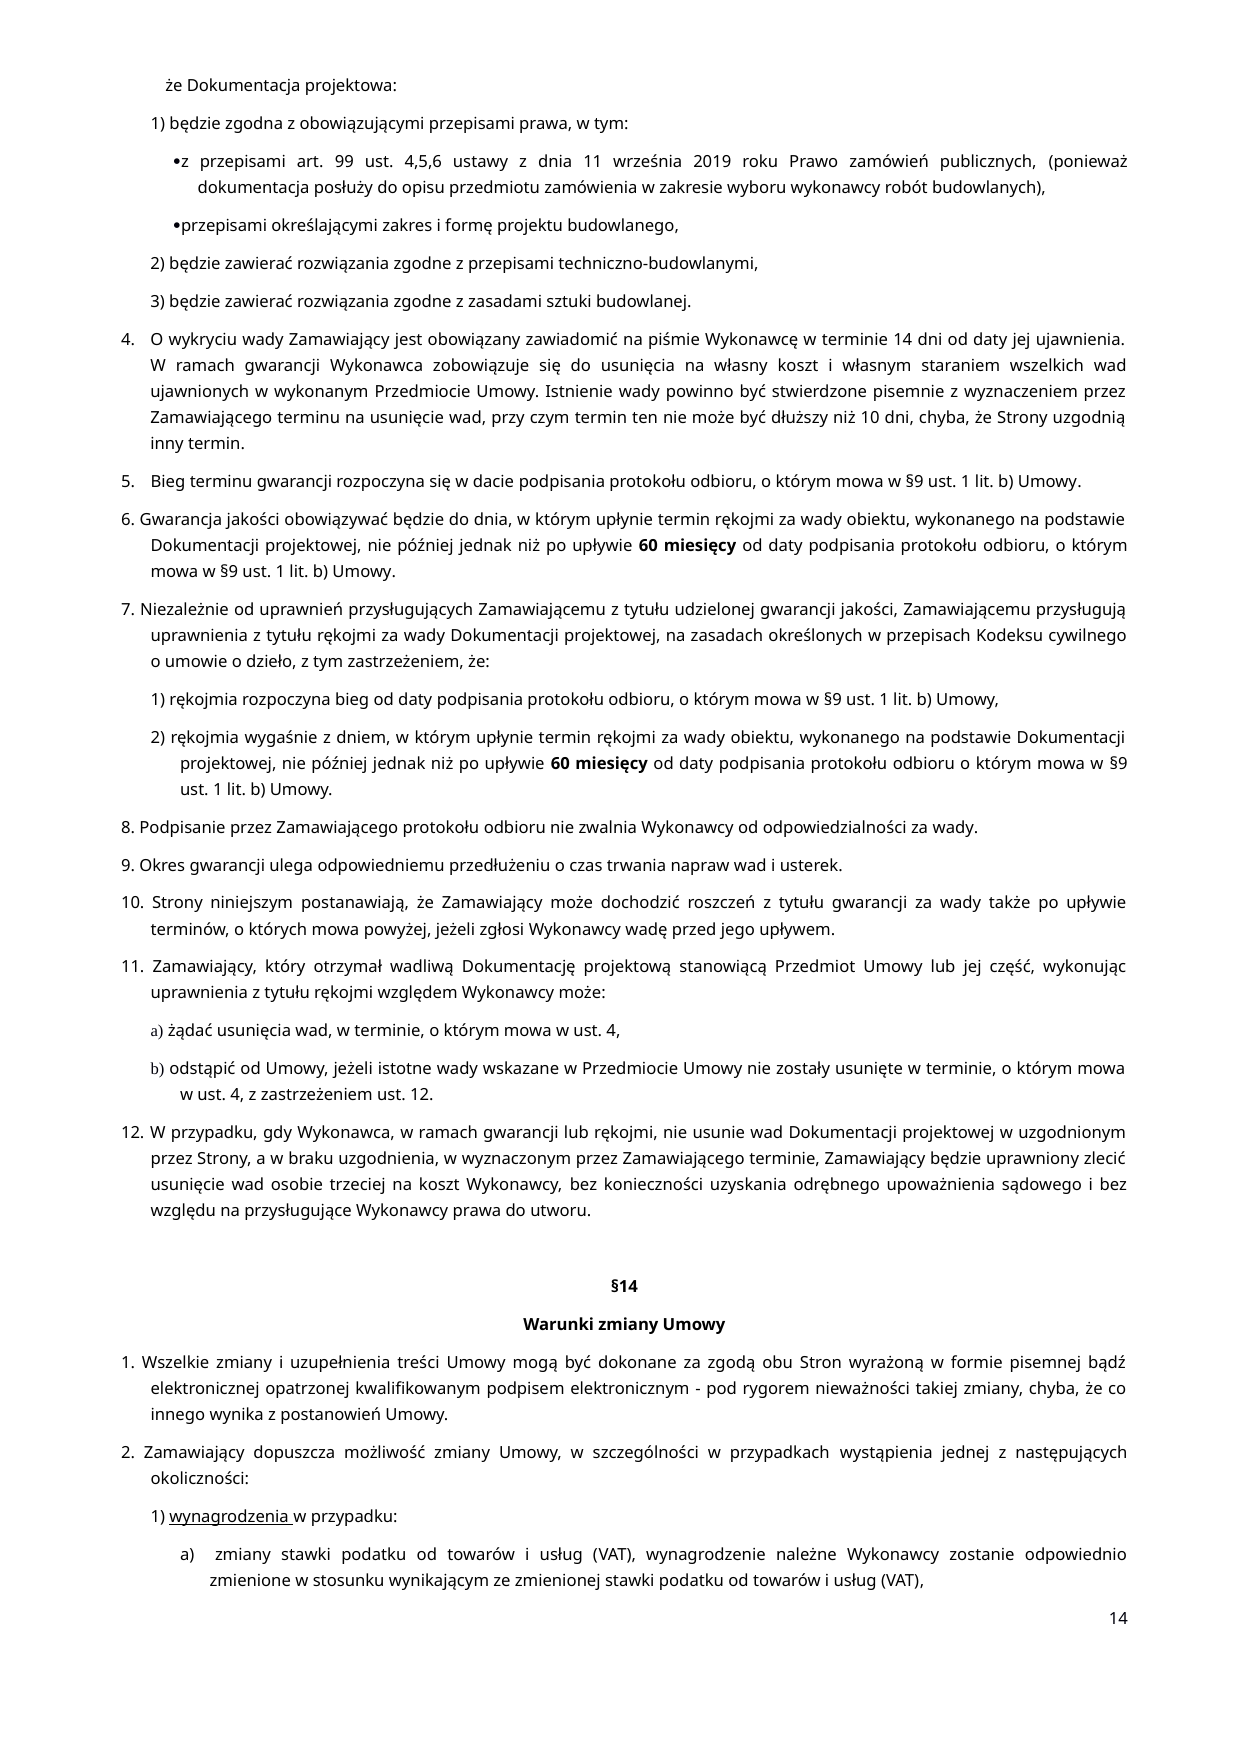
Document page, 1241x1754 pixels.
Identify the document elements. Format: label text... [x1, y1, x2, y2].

text 5. Bieg terminu gwarancji rozpoczyna się w dacie podpisania protokołu odbioru, o którym mowa w §9 ust. 1 lit. b) Umowy. [121, 469, 1127, 492]
text 7. Niezależnie od uprawnień przysługujących Zamawiającemu z tytułu udzielonej gwarancji jakości, Zamawiającemu przysługują uprawnienia z tytułu rękojmi za wady Dokumentacji projektowej, na zasadach określonych w przepisach Kodeksu cywilnego o umowie o dzieło, z tym zastrzeżeniem, że: [121, 597, 1127, 672]
text 2) rękojmia wygaśnie z dniem, w którym upłynie termin rękojmi za wady obiektu, wykonanego na podstawie Dokumentacji projektowej, nie później jednak niż po upływie 60 miesięcy od daty podpisania protokołu odbioru o którym mowa w §9 ust. 1 lit. b) Umowy. [150, 725, 1127, 800]
text 4. O wykryciu wady Zamawiający jest obowiązany zawiadomić na piśmie Wykonawcę w terminie 14 dni od daty jej ujawnienia. W ramach gwarancji Wykonawca zobowiązuje się do usunięcia na własny koszt i własnym staraniem wszelkich wad ujawnionych w wykonanym Przedmiocie Umowy. Istnienie wady powinno być stwierdzone pisemnie z wyznaczeniem przez Zamawiającego terminu na usunięcie wad, przy czym termin ten nie może być dłuższy niż 10 dni, chyba, że Strony uzgodnią inny termin. [121, 327, 1127, 454]
text 10. Strony niniejszym postanawiają, że Zamawiający może dochodzić roszczeń z tytułu gwarancji za wady także po upływie terminów, o których mowa powyżej, jeżeli zgłosi Wykonawcy wadę przed jego upływem. [121, 891, 1127, 940]
text 9. Okres gwarancji ulega odpowiedniemu przedłużeniu o czas trwania napraw wad i usterek. [121, 853, 1127, 876]
text 11. Zamawiający, który otrzymał wadliwą Dokumentację projektową stanowiącą Przedmiot Umowy lub jej część, wykonując uprawnienia z tytułu rękojmi względem Wykonawcy może: [121, 955, 1127, 1004]
text §14 [121, 1275, 1127, 1297]
list z przepisami art. 99 ust. 4,5,6 ustawy z dnia 11 września 2019 roku Prawo zamówień publicznych, (ponieważ dokumentacja posłuży do opisu przedmiotu zamówienia w zakresie wyboru wykonawcy robót budowlanych), [174, 149, 1127, 198]
list odstąpić od Umowy, jeżeli istotne wady wskazane w Przedmiocie Umowy nie zostały usunięte w terminie, o którym mowa w ust. 4, z zastrzeżeniem ust. 12. [150, 1057, 1127, 1106]
text 2) będzie zawierać rozwiązania zgodne z przepisami techniczno-budowlanymi, [150, 251, 1127, 274]
text 2. Zamawiający dopuszcza możliwość zmiany Umowy, w szczególności w przypadkach wystąpienia jednej z następujących okoliczności: [121, 1441, 1127, 1489]
text 6. Gwarancja jakości obowiązywać będzie do dnia, w którym upłynie termin rękojmi za wady obiektu, wykonanego na podstawie Dokumentacji projektowej, nie później jednak niż po upływie 60 miesięcy od daty podpisania protokołu odbioru, o którym mowa w §9 ust. 1 lit. b) Umowy. [121, 507, 1127, 582]
text 1) rękojmia rozpoczyna bieg od daty podpisania protokołu odbioru, o którym mowa w §9 ust. 1 lit. b) Umowy, [150, 687, 1127, 710]
text 3) będzie zawierać rozwiązania zgodne z zasadami sztuki budowlanej. [150, 289, 1127, 312]
text 8. Podpisanie przez Zamawiającego protokołu odbioru nie zwalnia Wykonawcy od odpowiedzialności za wady. [121, 815, 1127, 838]
text 1) wynagrodzenia w przypadku: [150, 1504, 1127, 1527]
text 12. W przypadku, gdy Wykonawca, w ramach gwarancji lub rękojmi, nie usunie wad Dokumentacji projektowej w uzgodnionym przez Strony, a w braku uzgodnienia, w wyznaczonym przez Zamawiającego terminie, Zamawiający będzie uprawniony zlecić usunięcie wad osobie trzeciej na koszt Wykonawcy, bez konieczności uzyskania odrębnego upoważnienia sądowego i bez względu na przysługujące Wykonawcy prawa do utworu. [121, 1121, 1127, 1222]
text 1. Wszelkie zmiany i uzupełnienia treści Umowy mogą być dokonane za zgodą obu Stron wyrażoną w formie pisemnej bądź elektronicznej opatrzonej kwalifikowanym podpisem elektronicznym - pod rygorem nieważności takiej zmiany, chyba, że co innego wynika z postanowień Umowy. [121, 1351, 1127, 1425]
list przepisami określającymi zakres i formę projektu budowlanego, [174, 213, 1127, 236]
text 1) będzie zgodna z obowiązującymi przepisami prawa, w tym: [150, 112, 1127, 134]
text Warunki zmiany Umowy [121, 1313, 1127, 1335]
list żądać usunięcia wad, w terminie, o którym mowa w ust. 4, [150, 1019, 1127, 1042]
list a) zmiany stawki podatku od towarów i usług (VAT), wynagrodzenie należne Wykonawcy zostanie odpowiednio zmienione w stosunku wynikającym ze zmienionej stawki podatku od towarów i usług (VAT), [180, 1542, 1127, 1591]
list że Dokumentacja projektowa: [128, 74, 1127, 96]
